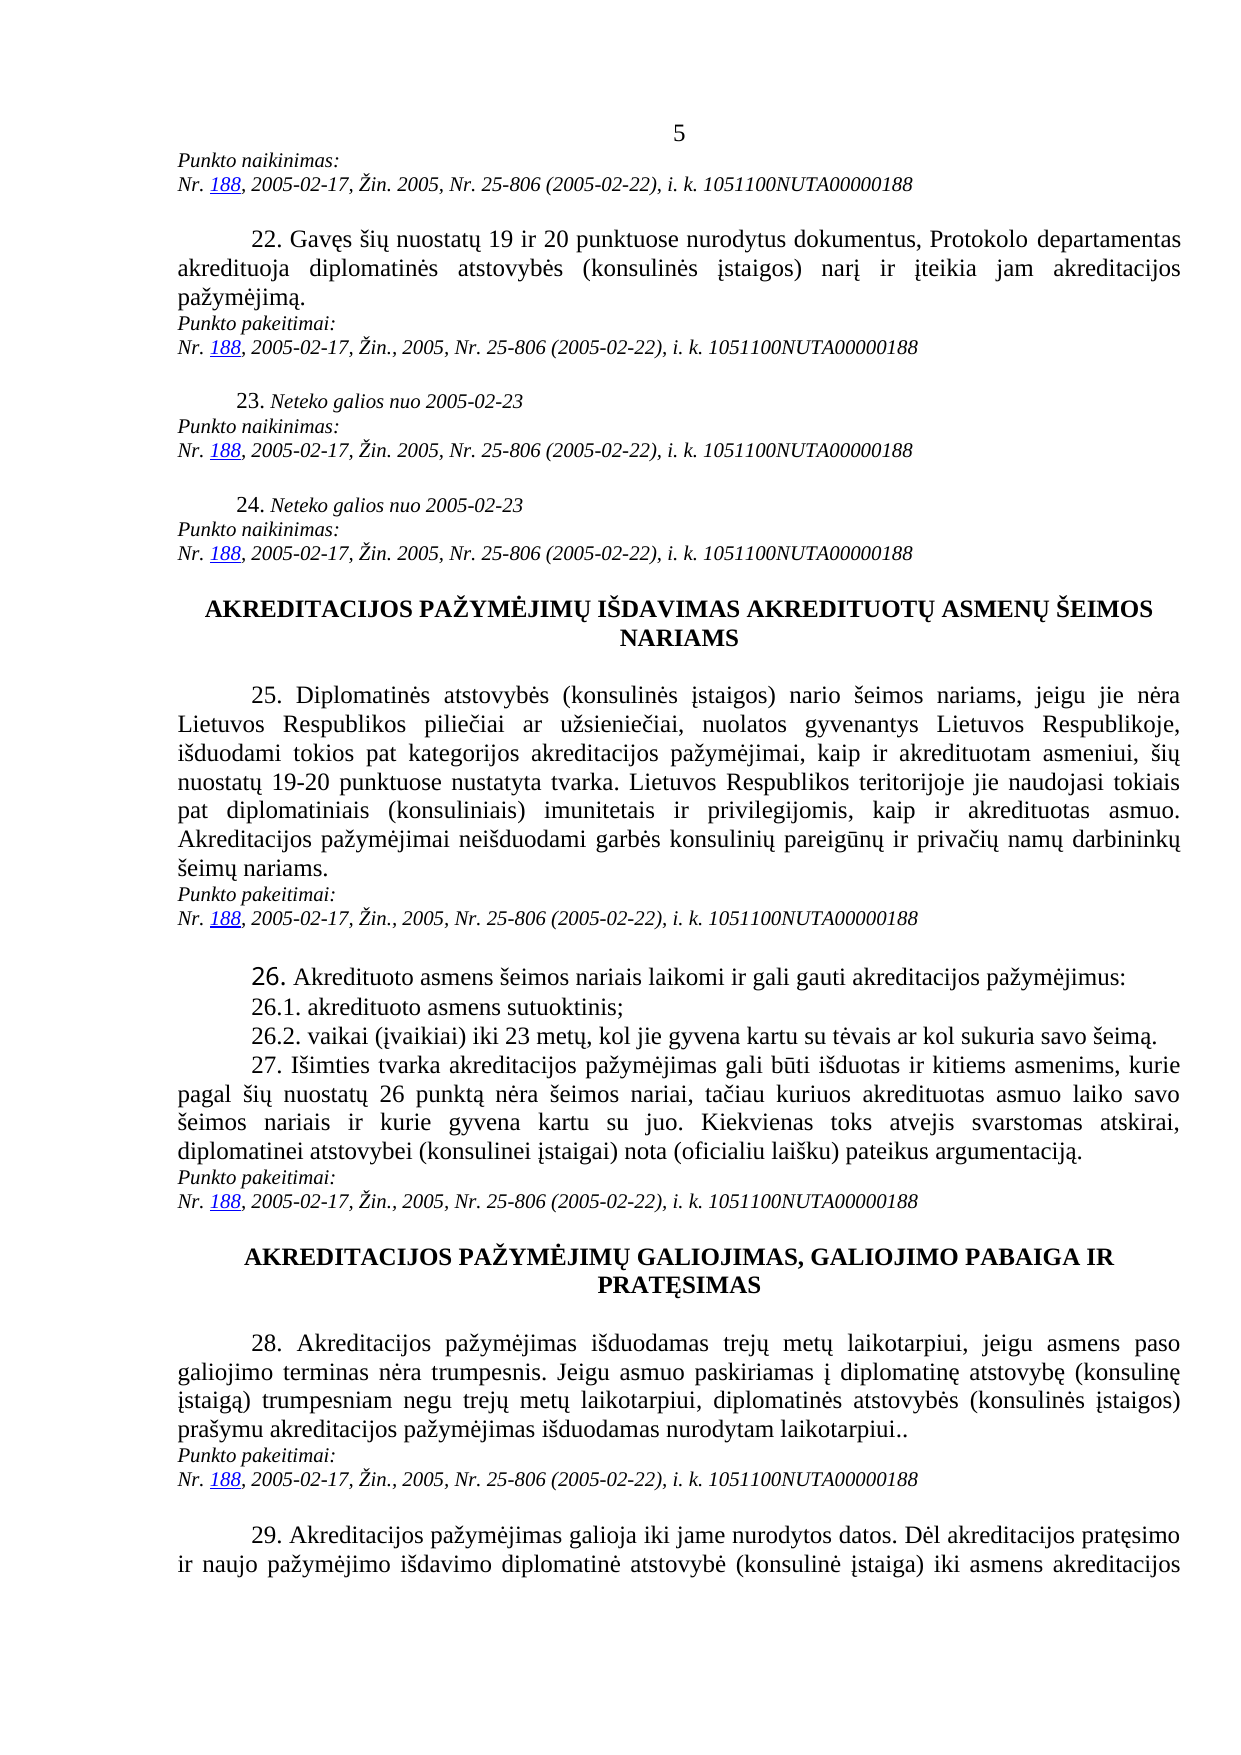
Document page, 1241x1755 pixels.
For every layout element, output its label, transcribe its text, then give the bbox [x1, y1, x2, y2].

text 24. Neteko galios nuo 2005-02-23 [177, 491, 1181, 517]
text Punkto naikinimas: [177, 414, 1181, 438]
text Nr. 188, 2005-02-17, Žin. 2005, Nr. 25-806 (2005-02-22), i. k. 1051100NUTA00000188 [177, 541, 1181, 565]
text 28. Akreditacijos pažymėjimas išduodamas trejų metų laikotarpiui, jeigu asmens paso galiojimo terminas nėra trumpesnis. Jeigu asmuo paskiriamas į diplomatinę atstovybę (konsulinę įstaigą) trumpesniam negu trejų metų laikotarpiui, diplomatinės atstovybės (konsulinės įstaigos) prašymu akreditacijos pažymėjimas išduodamas nurodytam laikotarpiui.. [177, 1328, 1181, 1443]
text Nr. 188, 2005-02-17, Žin., 2005, Nr. 25-806 (2005-02-22), i. k. 1051100NUTA00000188 [177, 906, 1181, 930]
text Nr. 188, 2005-02-17, Žin., 2005, Nr. 25-806 (2005-02-22), i. k. 1051100NUTA00000188 [177, 1189, 1181, 1213]
text Punkto pakeitimai: [177, 1165, 1181, 1189]
text Nr. 188, 2005-02-17, Žin. 2005, Nr. 25-806 (2005-02-22), i. k. 1051100NUTA00000188 [177, 172, 1181, 196]
text 26. Akredituoto asmens šeimos nariais laikomi ir gali gauti akreditacijos pažymėjimus: [177, 958, 1181, 992]
text Punkto pakeitimai: [177, 882, 1181, 906]
text 23. Neteko galios nuo 2005-02-23 [177, 388, 1181, 414]
text 25. Diplomatinės atstovybės (konsulinės įstaigos) nario šeimos nariams, jeigu jie nėra Lietuvos Respublikos piliečiai ar užsieniečiai, nuolatos gyvenantys Lietuvos Respublikoje, išduodami tokios pat kategorijos akreditacijos pažymėjimai, kaip ir akredituotam asmeniui, šių nuostatų 19-20 punktuose nustatyta tvarka. Lietuvos Respublikos teritorijoje jie naudojasi tokiais pat diplomatiniais (konsuliniais) imunitetais ir privilegijomis, kaip ir akredituotas asmuo. Akreditacijos pažymėjimai neišduodami garbės konsulinių pareigūnų ir privačių namų darbininkų šeimų nariams. [177, 680, 1181, 882]
text Punkto pakeitimai: [177, 1443, 1181, 1467]
text AKREDITACIJOS PAŽYMĖJIMŲ GALIOJIMAS, GALIOJIMO PABAIGA IR PRATĘSIMAS [177, 1242, 1181, 1299]
text Nr. 188, 2005-02-17, Žin., 2005, Nr. 25-806 (2005-02-22), i. k. 1051100NUTA00000188 [177, 1467, 1181, 1491]
text 22. Gavęs šių nuostatų 19 ir 20 punktuose nurodytus dokumentus, Protokolo departamentas akredituoja diplomatinės atstovybės (konsulinės įstaigos) narį ir įteikia jam akreditacijos pažymėjimą. [177, 224, 1181, 311]
text Nr. 188, 2005-02-17, Žin. 2005, Nr. 25-806 (2005-02-22), i. k. 1051100NUTA00000188 [177, 438, 1181, 462]
text 27. Išimties tvarka akreditacijos pažymėjimas gali būti išduotas ir kitiems asmenims, kurie pagal šių nuostatų 26 punktą nėra šeimos nariai, tačiau kuriuos akredituotas asmuo laiko savo šeimos nariais ir kurie gyvena kartu su juo. Kiekvienas toks atvejis svarstomas atskirai, diplomatinei atstovybei (konsulinei įstaigai) nota (oficialiu laišku) pateikus argumentaciją. [177, 1050, 1181, 1165]
text Punkto naikinimas: [177, 517, 1181, 541]
text Punkto pakeitimai: [177, 311, 1181, 335]
text 26.2. vaikai (įvaikiai) iki 23 metų, kol jie gyvena kartu su tėvais ar kol sukuria savo šeimą. [177, 1021, 1181, 1050]
text AKREDITACIJOS PAŽYMĖJIMŲ IŠDAVIMAS AKREDITUOTŲ ASMENŲ ŠEIMOS NARIAMS [177, 594, 1181, 652]
text Punkto naikinimas: [177, 148, 1181, 172]
text 26.1. akredituoto asmens sutuoktinis; [177, 992, 1181, 1021]
text Nr. 188, 2005-02-17, Žin., 2005, Nr. 25-806 (2005-02-22), i. k. 1051100NUTA00000188 [177, 335, 1181, 359]
text 29. Akreditacijos pažymėjimas galioja iki jame nurodytos datos. Dėl akreditacijos pratęsimo ir naujo pažymėjimo išdavimo diplomatinė atstovybė (konsulinė įstaiga) iki asmens akreditacijos [177, 1520, 1181, 1577]
